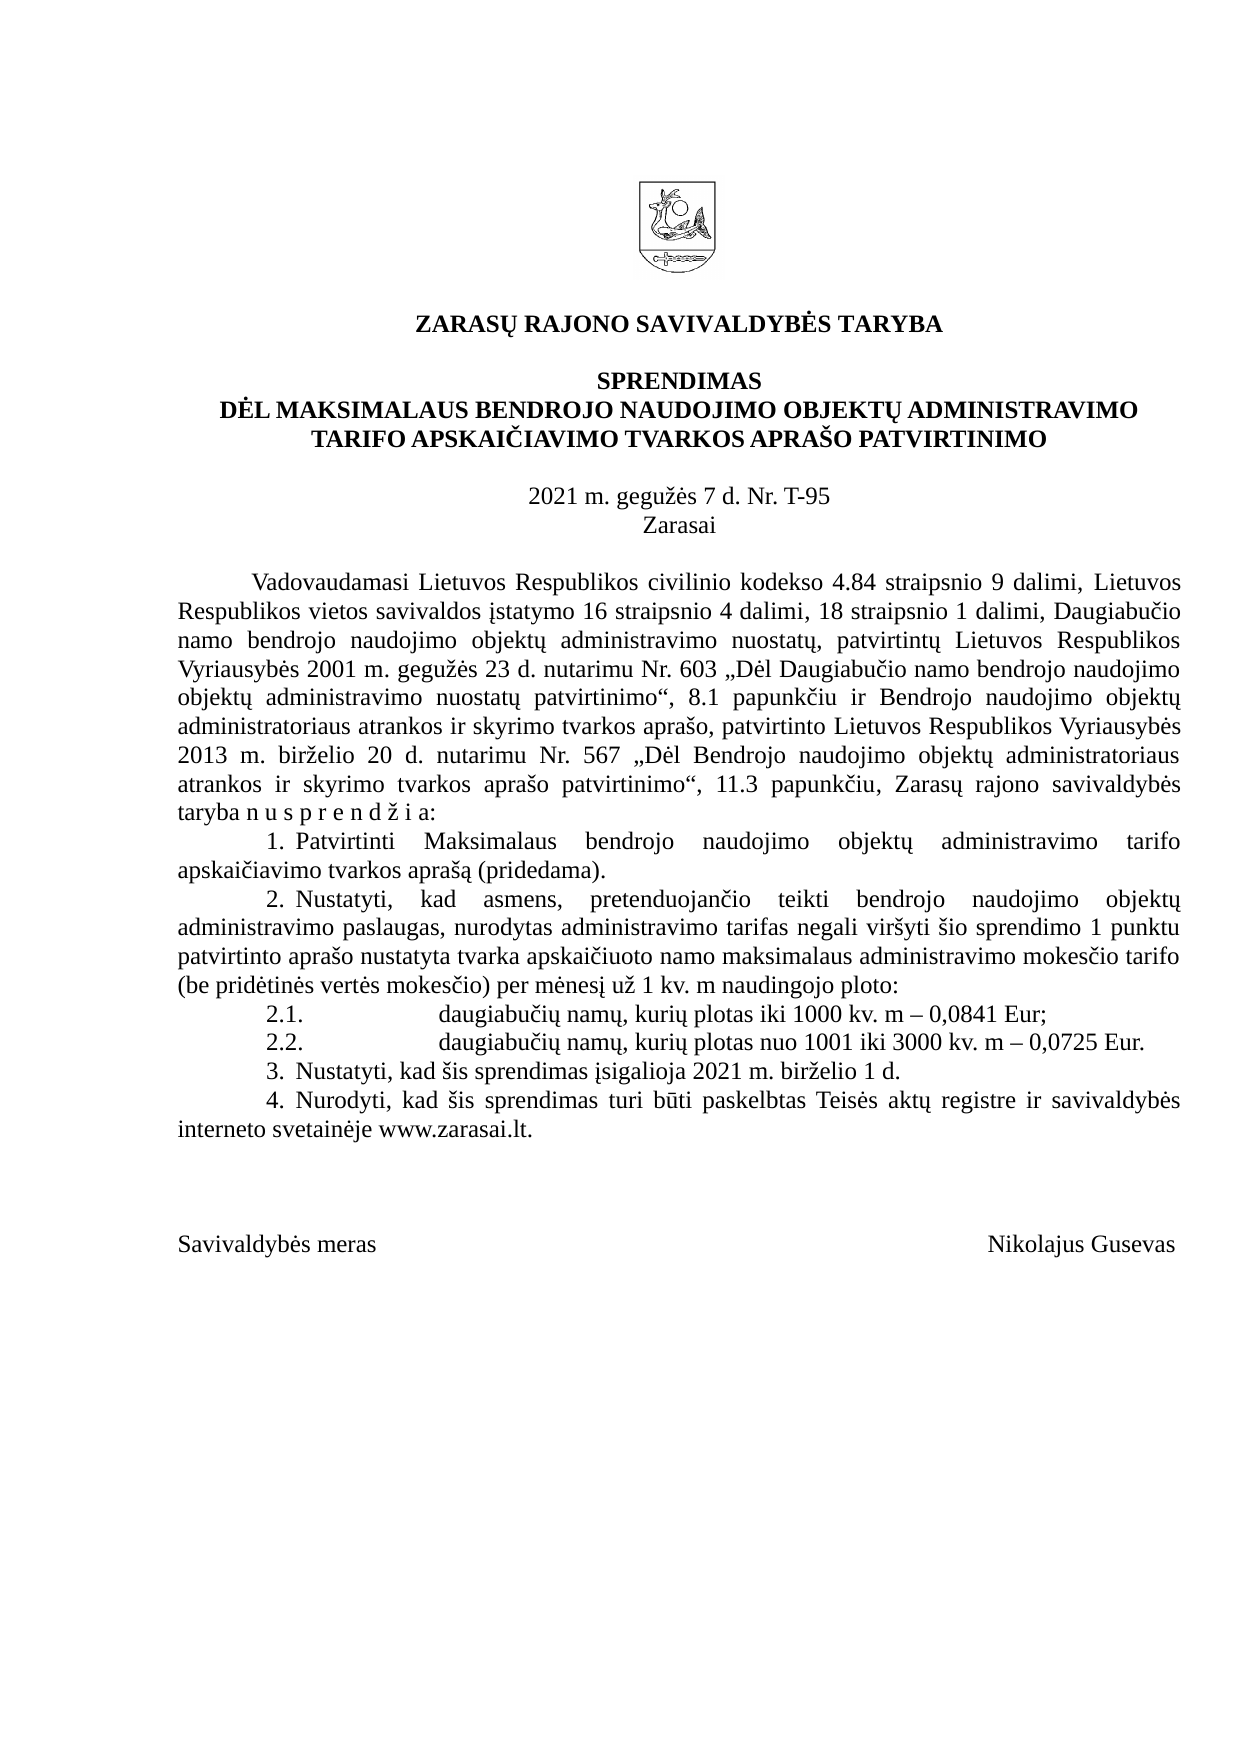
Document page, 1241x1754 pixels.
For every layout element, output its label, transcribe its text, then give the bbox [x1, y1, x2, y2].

text Dėl MAKSImalaus bendrojo naudojimo objektų administravimo tarifo apskaičiavimo tvarkos aprašo patvirtinimo [177, 395, 1181, 481]
text 3. Nustatyti, kad šis sprendimas įsigalioja 2021 m. birželio 1 d. [177, 1056, 1181, 1085]
text Zarasų rajono savivaldybės taryba [177, 309, 1181, 337]
text 2.2. daugiabučių namų, kurių plotas nuo 1001 iki 3000 kv. m – 0,0725 Eur. [266, 1027, 1181, 1056]
text 2021 m. gegužės 7 d. Nr. T-95 [177, 481, 1181, 510]
text 2. Nustatyti, kad asmens, pretenduojančio teikti bendrojo naudojimo objektų administravimo paslaugas, nurodytas administravimo tarifas negali viršyti šio sprendimo 1 punktu patvirtinto aprašo nustatyta tvarka apskaičiuoto namo maksimalaus administravimo mokesčio tarifo (be pridėtinės vertės mokesčio) per mėnesį už 1 kv. m naudingojo ploto: [177, 884, 1181, 999]
text Savivaldybės meras Nikolajus Gusevas [177, 1229, 1181, 1257]
text 4. Nurodyti, kad šis sprendimas turi būti paskelbtas Teisės aktų registre ir savivaldybės interneto svetainėje www.zarasai.lt. [177, 1085, 1181, 1142]
text 1. Patvirtinti Maksimalaus bendrojo naudojimo objektų administravimo tarifo apskaičiavimo tvarkos aprašą (pridedama). [177, 826, 1181, 884]
text Vadovaudamasi Lietuvos Respublikos civilinio kodekso 4.84 straipsnio 9 dalimi, Lietuvos Respublikos vietos savivaldos įstatymo 16 straipsnio 4 dalimi, 18 straipsnio 1 dalimi, Daugiabučio namo bendrojo naudojimo objektų administravimo nuostatų, patvirtintų Lietuvos Respublikos Vyriausybės 2001 m. gegužės 23 d. nutarimu Nr. 603 „Dėl Daugiabučio namo bendrojo naudojimo objektų administravimo nuostatų patvirtinimo“, 8.1 papunkčiu ir Bendrojo naudojimo objektų administratoriaus atrankos ir skyrimo tvarkos aprašo, patvirtinto Lietuvos Respublikos Vyriausybės 2013 m. birželio 20 d. nutarimu Nr. 567 „Dėl Bendrojo naudojimo objektų administratoriaus atrankos ir skyrimo tvarkos aprašo patvirtinimo“, 11.3 papunkčiu, Zarasų rajono savivaldybės taryba nusprendžia: [177, 567, 1181, 826]
text Zarasai [177, 510, 1181, 539]
text 2.1. daugiabučių namų, kurių plotas iki 1000 kv. m – 0,0841 Eur; [266, 999, 1181, 1027]
text SPRENDIMAS [177, 366, 1181, 395]
